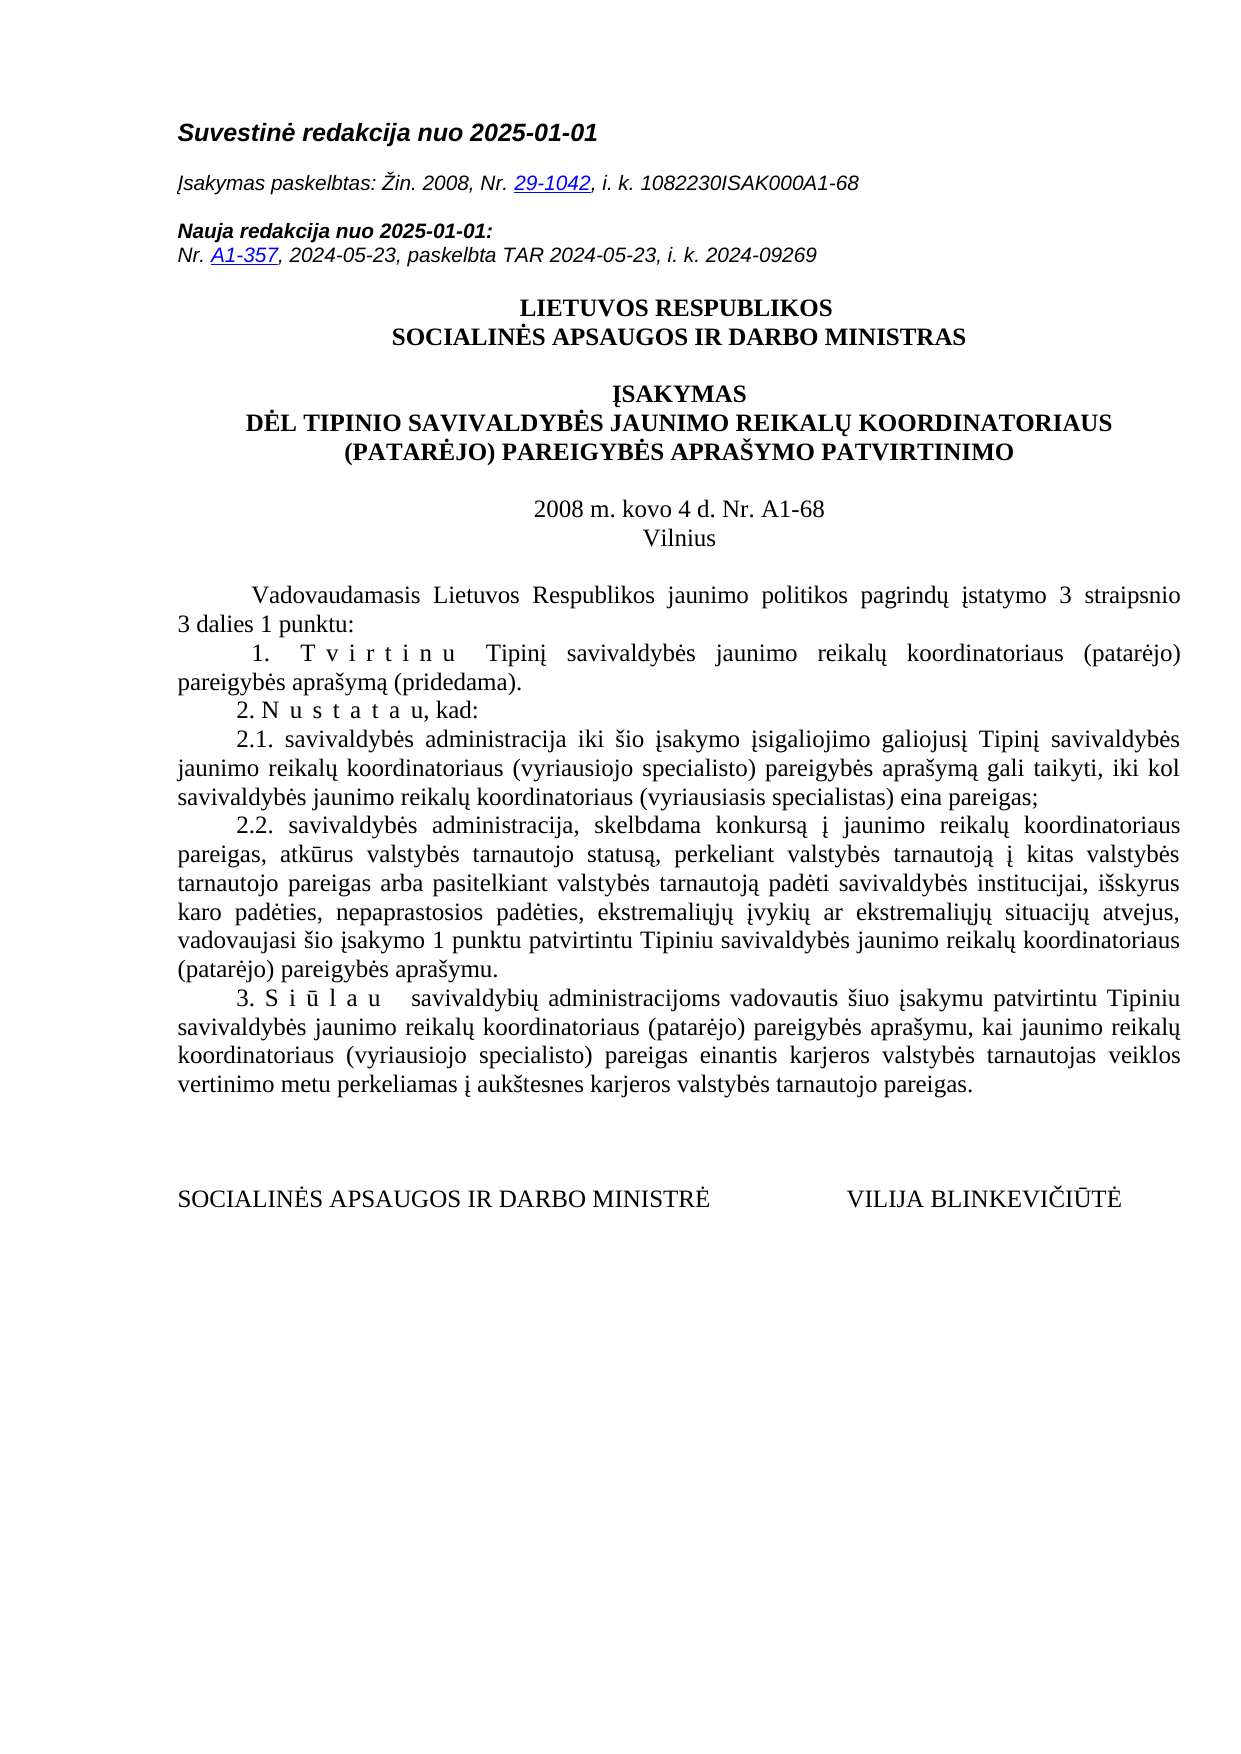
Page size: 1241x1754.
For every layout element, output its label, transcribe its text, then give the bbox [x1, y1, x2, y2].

text Nr. A1-357, 2024-05-23, paskelbta TAR 2024-05-23, i. k. 2024-09269 [177, 243, 1181, 267]
text DĖL TIPINIO SAVIVALDYBĖS JAUNIMO REIKALŲ KOORDINATORIAUS (PATARĖJO) PAREIGYBĖS APRAŠYMO PATVIRTINIMO [177, 408, 1181, 466]
text LIETUVOS RESPUBLIKOS [177, 293, 1181, 322]
text 2. Nustatau, kad: [177, 696, 1181, 724]
text 3. Siūlau savivaldybių administracijoms vadovautis šiuo įsakymu patvirtintu Tipiniu savivaldybės jaunimo reikalų koordinatoriaus (patarėjo) pareigybės aprašymu, kai jaunimo reikalų koordinatoriaus (vyriausiojo specialisto) pareigas einantis karjeros valstybės tarnautojas veiklos vertinimo metu perkeliamas į aukštesnes karjeros valstybės tarnautojo pareigas. [177, 983, 1181, 1098]
text Įsakymas paskelbtas: Žin. 2008, Nr. 29-1042, i. k. 1082230ISAK000A1-68 [177, 171, 1181, 195]
text 2.2. savivaldybės administracija, skelbdama konkursą į jaunimo reikalų koordinatoriaus pareigas, atkūrus valstybės tarnautojo statusą, perkeliant valstybės tarnautoją į kitas valstybės tarnautojo pareigas arba pasitelkiant valstybės tarnautoją padėti savivaldybės institucijai, išskyrus karo padėties, nepaprastosios padėties, ekstremaliųjų įvykių ar ekstremaliųjų situacijų atvejus, vadovaujasi šio įsakymo 1 punktu patvirtintu Tipiniu savivaldybės jaunimo reikalų koordinatoriaus (patarėjo) pareigybės aprašymu. [177, 811, 1181, 983]
text 2.1. savivaldybės administracija iki šio įsakymo įsigaliojimo galiojusį Tipinį savivaldybės jaunimo reikalų koordinatoriaus (vyriausiojo specialisto) pareigybės aprašymą gali taikyti, iki kol savivaldybės jaunimo reikalų koordinatoriaus (vyriausiasis specialistas) eina pareigas; [177, 724, 1181, 811]
text 1. Tvirtinu Tipinį savivaldybės jaunimo reikalų koordinatoriaus (patarėjo) pareigybės aprašymą (pridedama). [177, 638, 1181, 696]
text 2008 m. kovo 4 d. Nr. A1-68 Vilnius [177, 494, 1181, 552]
text Suvestinė redakcija nuo 2025-01-01 [177, 118, 1181, 147]
text Vadovaudamasis Lietuvos Respublikos jaunimo politikos pagrindų įstatymo 3 straipsnio 3 dalies 1 punktu: [177, 581, 1181, 638]
text SOCIALINĖS APSAUGOS IR DARBO MINISTRAS [177, 322, 1181, 351]
text ĮSAKYMAS [177, 379, 1181, 408]
text Nauja redakcija nuo 2025-01-01: [177, 219, 1181, 243]
text SOCIALINĖS APSAUGOS IR DARBO MINISTRĖ VILIJA BLINKEVIČIŪTĖ [177, 1184, 1181, 1213]
